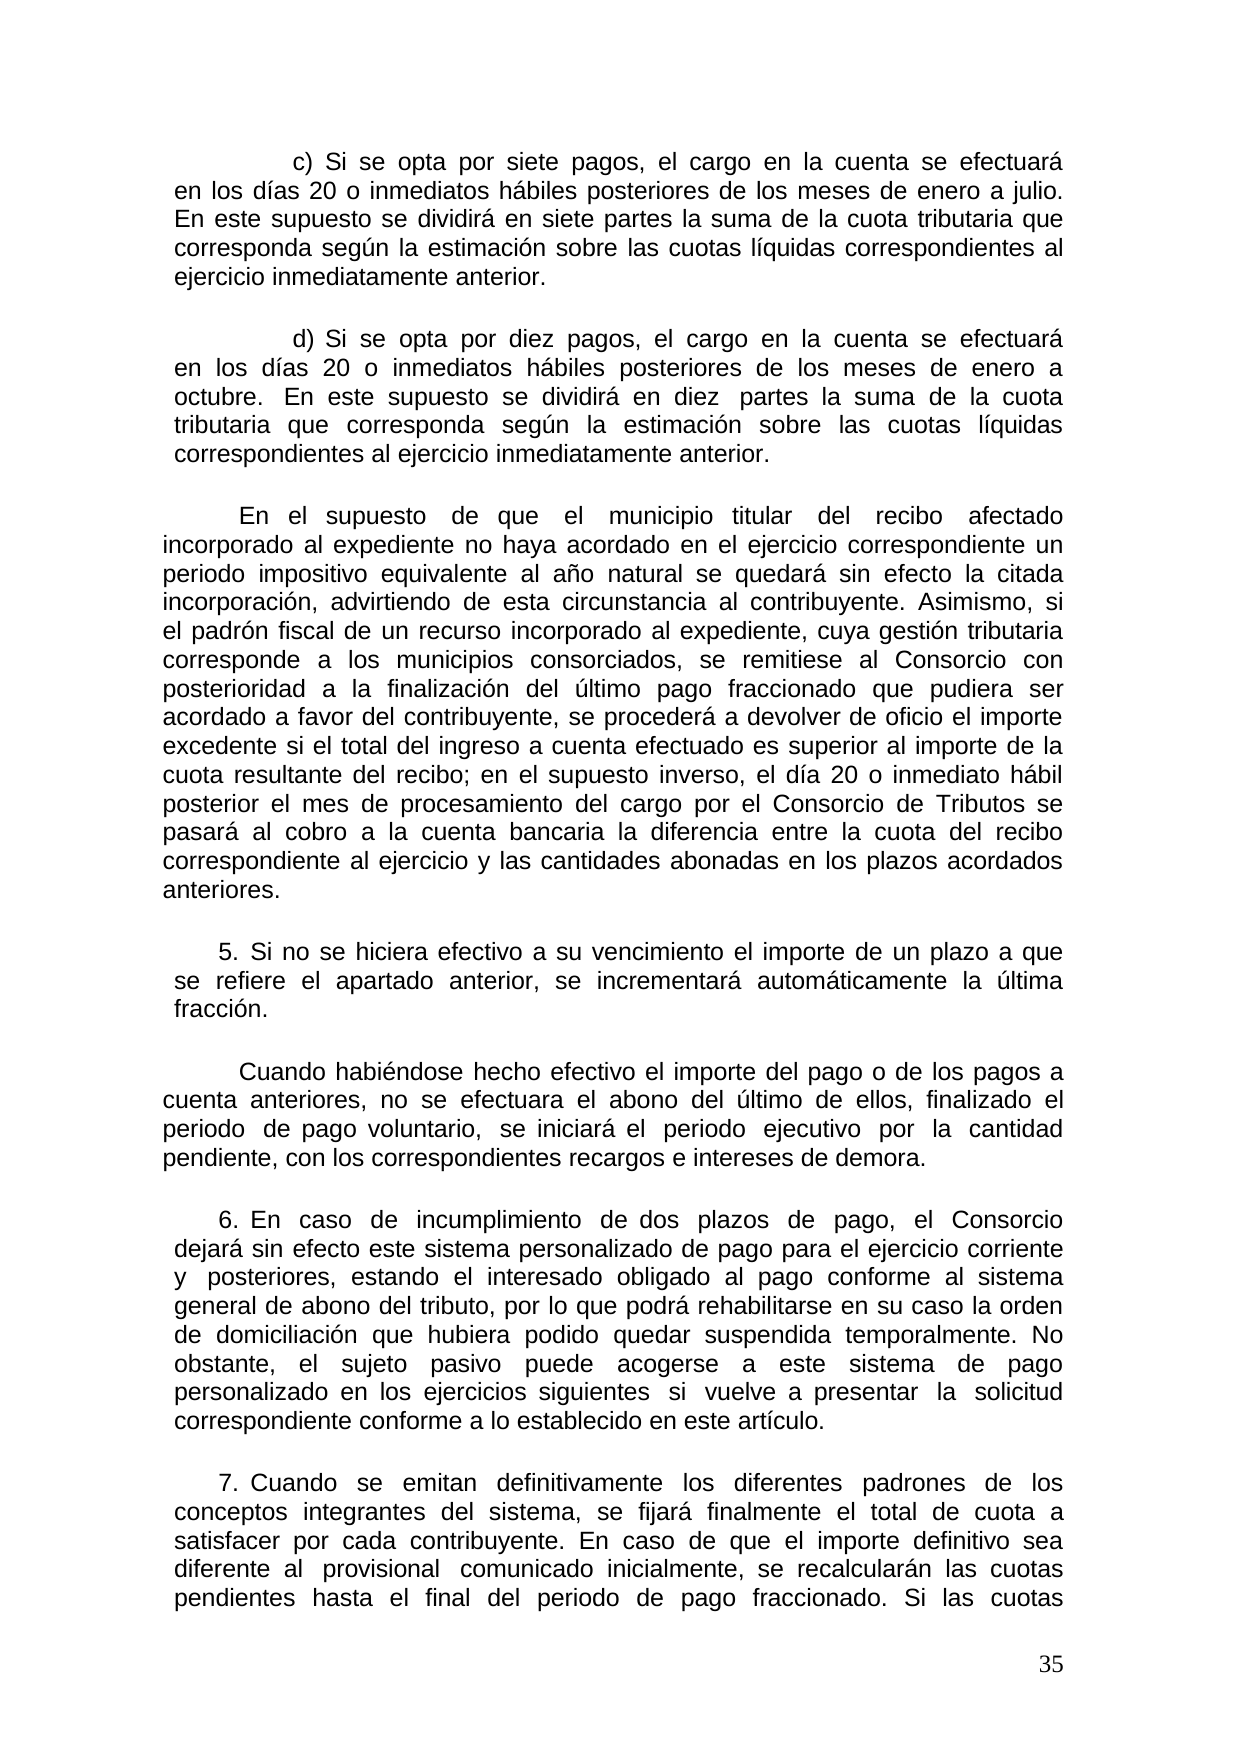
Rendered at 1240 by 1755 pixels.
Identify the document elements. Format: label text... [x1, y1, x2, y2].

list Si se opta por siete pagos, el cargo en la cuenta se efectuará en los días 20 o inmediatos hábiles posteriores de los meses de enero a julio. En este supuesto se dividirá en siete partes la suma de la cuota tributaria que corresponda según la estimación sobre las cuotas líquidas correspondientes al ejercicio inmediatamente anterior. [162, 147, 1064, 291]
list Si se opta por diez pagos, el cargo en la cuenta se efectuará en los días 20 o inmediatos hábiles posteriores de los meses de enero a octubre. En este supuesto se dividirá en diez partes la suma de la cuota tributaria que corresponda según la estimación sobre las cuotas líquidas correspondientes al ejercicio inmediatamente anterior. [162, 324, 1063, 468]
list En caso de incumplimiento de dos plazos de pago, el Consorcio dejará sin efecto este sistema personalizado de pago para el ejercicio corriente y posteriores, estando el interesado obligado al pago conforme al sistema general de abono del tributo, por lo que podrá rehabilitarse en su caso la orden de domiciliación que hubiera podido quedar suspendida temporalmente. No obstante, el sujeto pasivo puede acogerse a este sistema de pago personalizado en los ejercicios siguientes si vuelve a presentar la solicitud correspondiente conforme a lo establecido en este artículo. [162, 1205, 1063, 1435]
text En el supuesto de que el municipio titular del recibo afectado incorporado al expediente no haya acordado en el ejercicio correspondiente un periodo impositivo equivalente al año natural se quedará sin efecto la citada incorporación, advirtiendo de esta circunstancia al contribuyente. Asimismo, si el padrón fiscal de un recurso incorporado al expediente, cuya gestión tributaria corresponde a los municipios consorciados, se remitiese al Consorcio con posterioridad a la finalización del último pago fraccionado que pudiera ser acordado a favor del contribuyente, se procederá a devolver de oficio el importe excedente si el total del ingreso a cuenta efectuado es superior al importe de la cuota resultante del recibo; en el supuesto inverso, el día 20 o inmediato hábil posterior el mes de procesamiento del cargo por el Consorcio de Tributos se pasará al cobro a la cuenta bancaria la diferencia entre la cuota del recibo correspondiente al ejercicio y las cantidades abonadas en los plazos acordados anteriores. [162, 501, 1064, 903]
text Cuando habiéndose hecho efectivo el importe del pago o de los pagos a cuenta anteriores, no se efectuara el abono del último de ellos, finalizado el periodo de pago voluntario, se iniciará el periodo ejecutivo por la cantidad pendiente, con los correspondientes recargos e intereses de demora. [162, 1056, 1064, 1171]
list Si no se hiciera efectivo a su vencimiento el importe de un plazo a que se refiere el apartado anterior, se incrementará automáticamente la última fracción. [162, 937, 1063, 1023]
list Cuando se emitan definitivamente los diferentes padrones de los conceptos integrantes del sistema, se fijará finalmente el total de cuota a satisfacer por cada contribuyente. En caso de que el importe definitivo sea diferente al provisional comunicado inicialmente, se recalcularán las cuotas pendientes hasta el final del periodo de pago fraccionado. Si las cuotas [162, 1468, 1064, 1612]
